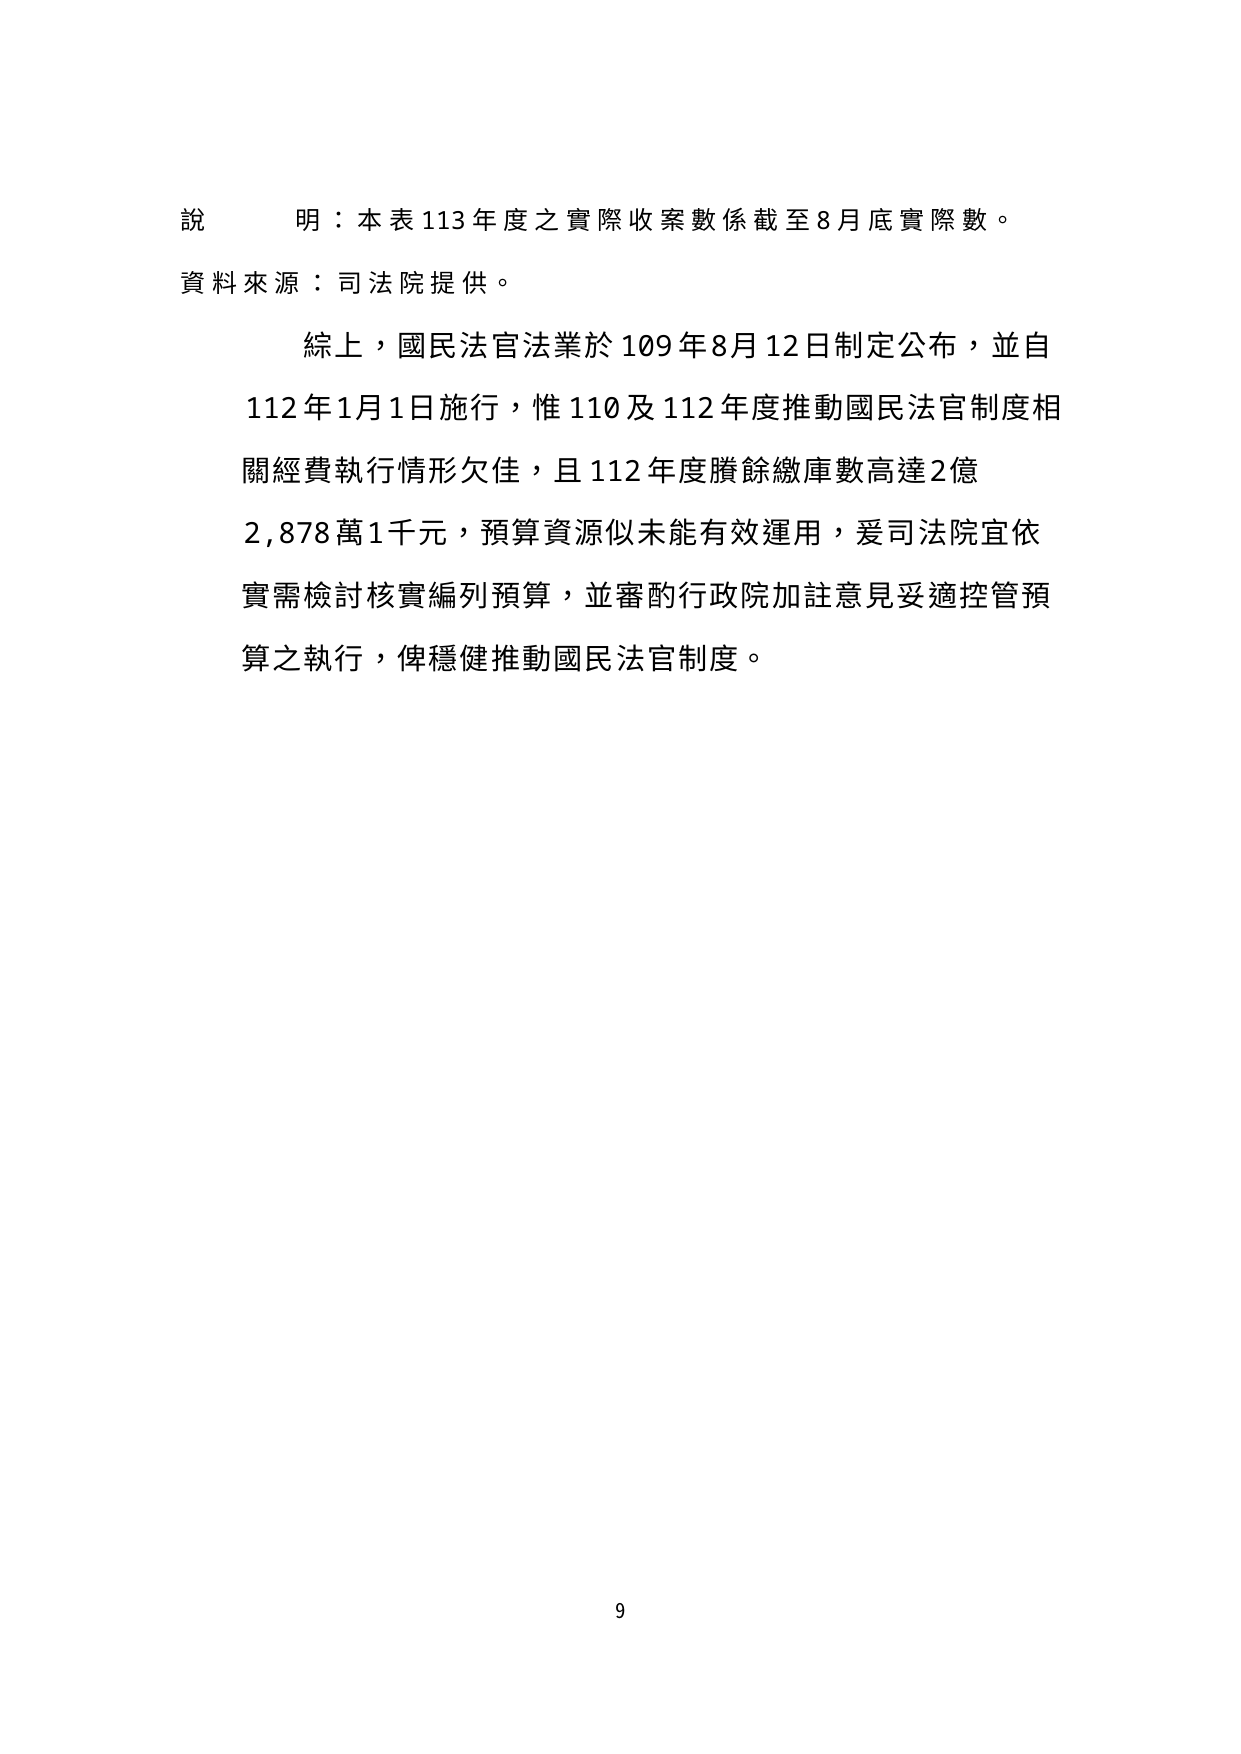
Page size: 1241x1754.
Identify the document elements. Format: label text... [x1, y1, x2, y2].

text 綜上，國民法官法業於109年8月12日制定公布，並自112年1月1日施行，惟110及112年度推動國民法官制度相關經費執行情形欠佳，且112年度賸餘繳庫數高達2億2,878萬1千元，預算資源似未能有效運用，爰司法院宜依實需檢討核實編列預算，並審酌行政院加註意見妥適控管預算之執行，俾穩健推動國民法官制度。 [236, 302, 1063, 677]
text 說 明：本表113年度之實際收案數係截至8月底實際數。 [177, 177, 1063, 240]
text 資料來源：司法院提供。 [177, 240, 1063, 302]
